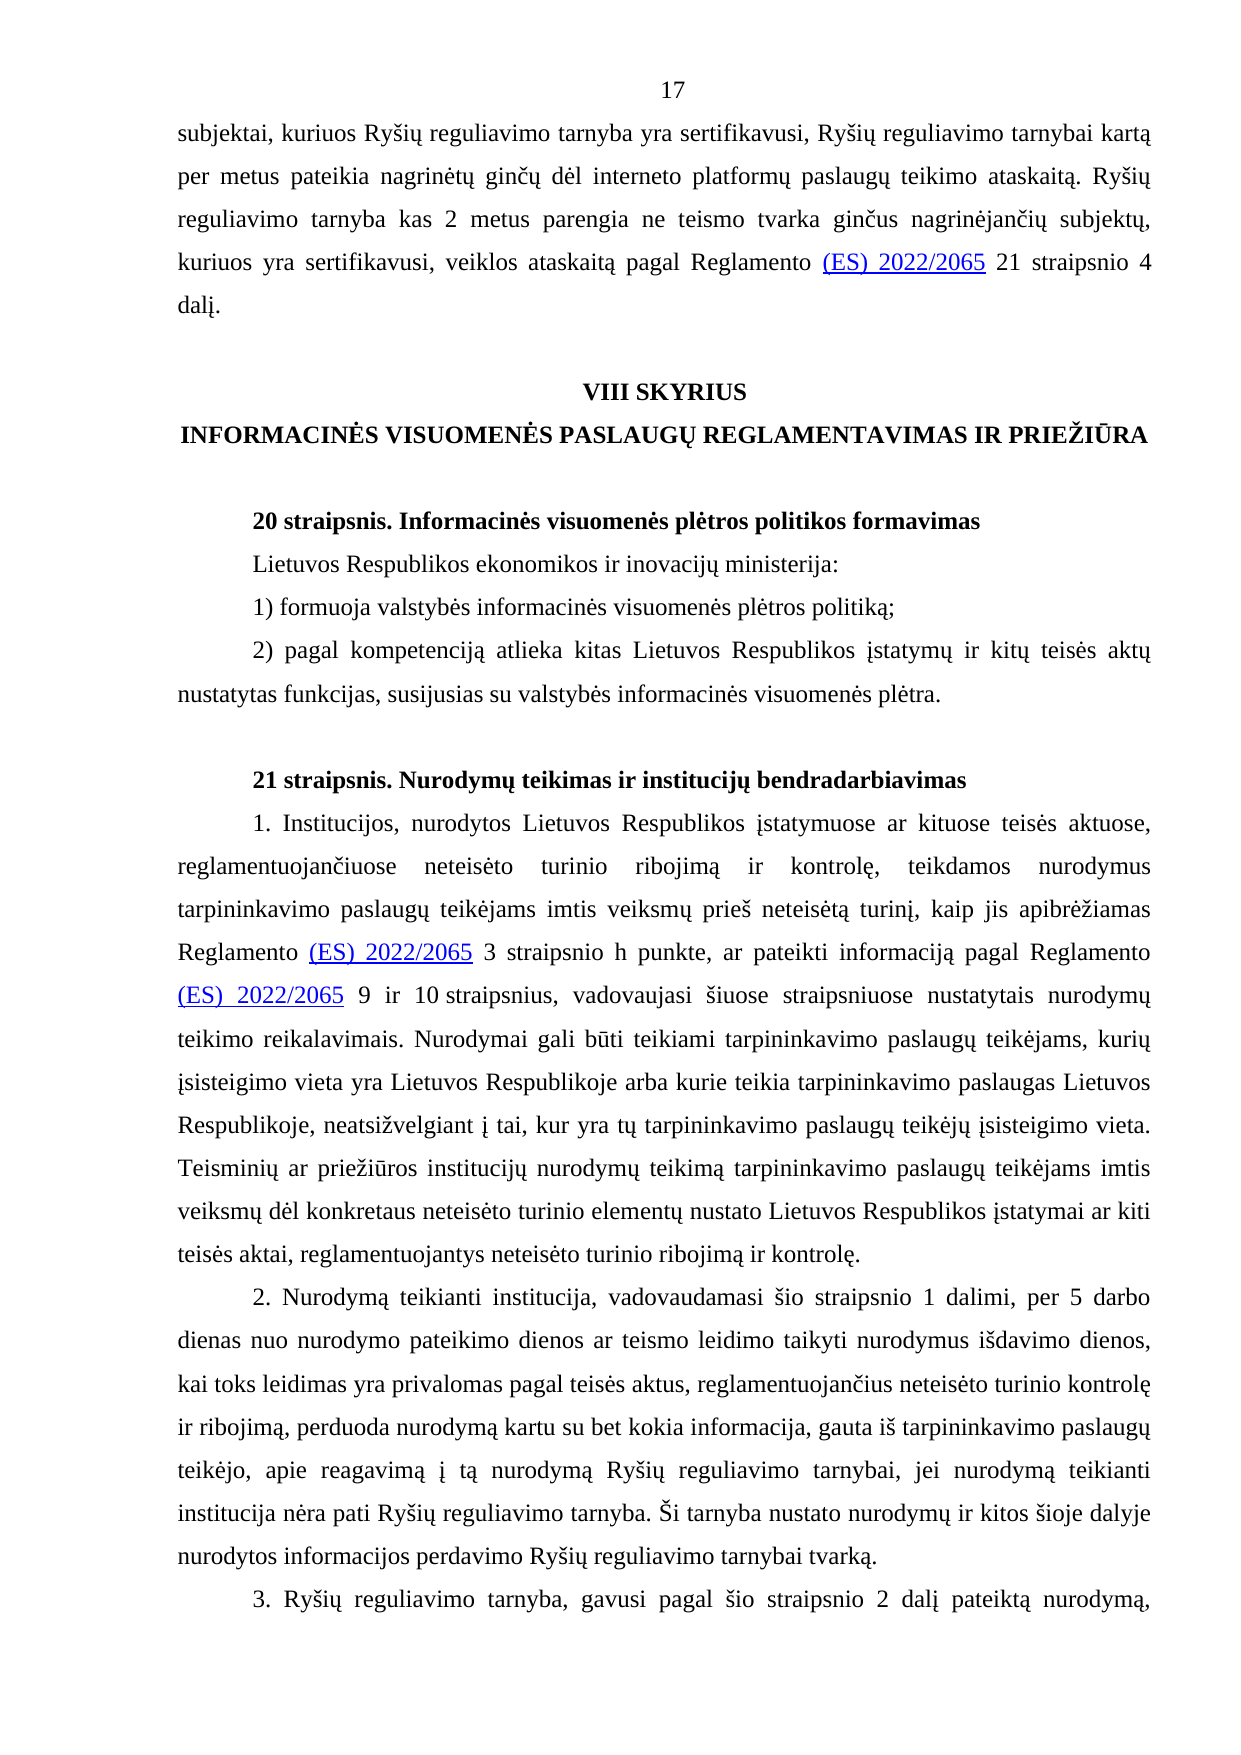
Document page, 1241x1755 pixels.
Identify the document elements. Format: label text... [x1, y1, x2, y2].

text 21 straipsnis. Nurodymų teikimas ir institucijų bendradarbiavimas [177, 765, 1152, 794]
text VIII SKYRIUS [177, 377, 1152, 406]
text 20 straipsnis. Informacinės visuomenės plėtros politikos formavimas [177, 506, 1152, 535]
text 2. Nurodymą teikianti institucija, vadovaudamasi šio straipsnio 1 dalimi, per 5 darbo dienas nuo nurodymo pateikimo dienos ar teismo leidimo taikyti nurodymus išdavimo dienos, kai toks leidimas yra privalomas pagal teisės aktus, reglamentuojančius neteisėto turinio kontrolę ir ribojimą, perduoda nurodymą kartu su bet kokia informacija, gauta iš tarpininkavimo paslaugų teikėjo, apie reagavimą į tą nurodymą Ryšių reguliavimo tarnybai, jei nurodymą teikianti institucija nėra pati Ryšių reguliavimo tarnyba. Ši tarnyba nustato nurodymų ir kitos šioje dalyje nurodytos informacijos perdavimo Ryšių reguliavimo tarnybai tvarką. [177, 1282, 1152, 1570]
text 3. Ryšių reguliavimo tarnyba, gavusi pagal šio straipsnio 2 dalį pateiktą nurodymą, [177, 1584, 1152, 1613]
text INFORMACINĖS VISUOMENĖS PASLAUGŲ REGLAMENTAVIMAS IR PRIEŽIŪRA [177, 420, 1152, 449]
text 2) pagal kompetenciją atlieka kitas Lietuvos Respublikos įstatymų ir kitų teisės aktų nustatytas funkcijas, susijusias su valstybės informacinės visuomenės plėtra. [177, 636, 1152, 707]
text 1) formuoja valstybės informacinės visuomenės plėtros politiką; [177, 592, 1152, 621]
text 1. Institucijos, nurodytos Lietuvos Respublikos įstatymuose ar kituose teisės aktuose, reglamentuojančiuose neteisėto turinio ribojimą ir kontrolę, teikdamos nurodymus tarpininkavimo paslaugų teikėjams imtis veiksmų prieš neteisėtą turinį, kaip jis apibrėžiamas Reglamento (ES) 2022/2065 3 straipsnio h punkte, ar pateikti informaciją pagal Reglamento (ES) 2022/2065 9 ir 10 straipsnius, vadovaujasi šiuose straipsniuose nustatytais nurodymų teikimo reikalavimais. Nurodymai gali būti teikiami tarpininkavimo paslaugų teikėjams, kurių įsisteigimo vieta yra Lietuvos Respublikoje arba kurie teikia tarpininkavimo paslaugas Lietuvos Respublikoje, neatsižvelgiant į tai, kur yra tų tarpininkavimo paslaugų teikėjų įsisteigimo vieta. Teisminių ar priežiūros institucijų nurodymų teikimą tarpininkavimo paslaugų teikėjams imtis veiksmų dėl konkretaus neteisėto turinio elementų nustato Lietuvos Respublikos įstatymai ar kiti teisės aktai, reglamentuojantys neteisėto turinio ribojimą ir kontrolę. [177, 808, 1152, 1268]
text subjektai, kuriuos Ryšių reguliavimo tarnyba yra sertifikavusi, Ryšių reguliavimo tarnybai kartą per metus pateikia nagrinėtų ginčų dėl interneto platformų paslaugų teikimo ataskaitą. Ryšių reguliavimo tarnyba kas 2 metus parengia ne teismo tvarka ginčus nagrinėjančių subjektų, kuriuos yra sertifikavusi, veiklos ataskaitą pagal Reglamento (ES) 2022/2065 21 straipsnio 4 dalį. [177, 118, 1152, 319]
text Lietuvos Respublikos ekonomikos ir inovacijų ministerija: [177, 549, 1152, 578]
